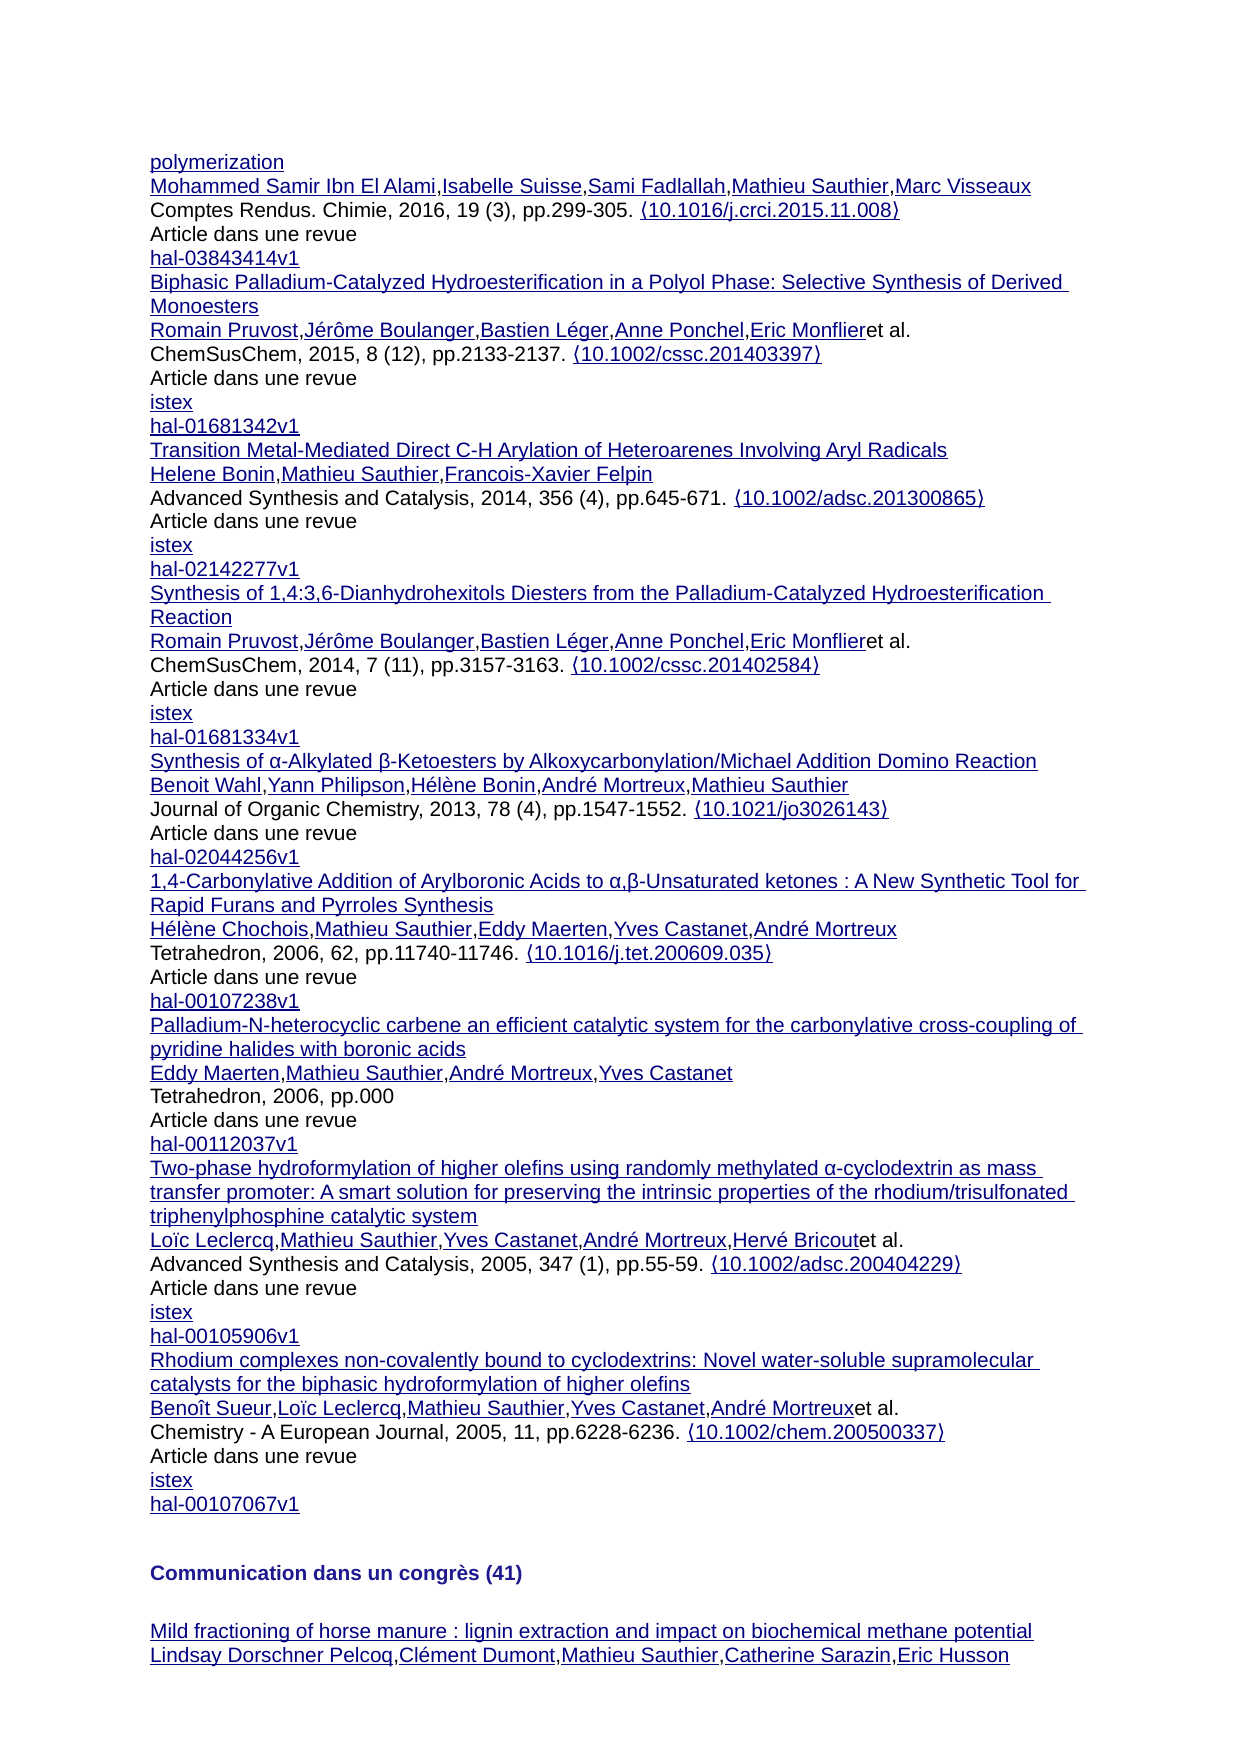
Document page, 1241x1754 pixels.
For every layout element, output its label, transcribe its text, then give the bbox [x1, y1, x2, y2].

table_cell 1,4-Carbonylative Addition of Arylboronic Acids to α,β-Unsaturated ketones : A New Synthetic Tool for Rapid Furans and Pyrroles Synthesis Hélène Chochois,Mathieu Sauthier,Eddy Maerten,Yves Castanet,André Mortreux Tetrahedron, 2006, 62, pp.11740-11746. ⟨10.1016/j.tet.200609.035⟩ Article dans une revue hal-00107238v1 [150, 869, 1090, 1012]
subtitle Communication dans un congrès (41) [150, 1560, 1090, 1584]
table_cell Palladium-N-heterocyclic carbene an efficient catalytic system for the carbonylative cross-coupling of pyridine halides with boronic acids Eddy Maerten,Mathieu Sauthier,André Mortreux,Yves Castanet Tetrahedron, 2006, pp.000 Article dans une revue hal-00112037v1 [150, 1013, 1090, 1156]
table_cell Rhodium complexes non-covalently bound to cyclodextrins: Novel water-soluble supramolecular catalysts for the biphasic hydroformylation of higher olefins Benoît Sueur,Loïc Leclercq,Mathieu Sauthier,Yves Castanet,André Mortreuxet al. Chemistry - A European Journal, 2005, 11, pp.6228-6236. ⟨10.1002/chem.200500337⟩ Article dans une revue istex hal-00107067v1 [150, 1348, 1090, 1516]
table_cell polymerization Mohammed Samir Ibn El Alami,Isabelle Suisse,Sami Fadlallah,Mathieu Sauthier,Marc Visseaux Comptes Rendus. Chimie, 2016, 19 (3), pp.299-305. ⟨10.1016/j.crci.2015.11.008⟩ Article dans une revue hal-03843414v1 [150, 150, 1090, 270]
table_header Mild fractioning of horse manure : lignin extraction and impact on biochemical methane potential Lindsay Dorschner Pelcoq,Clément Dumont,Mathieu Sauthier,Catherine Sarazin,Eric Husson [150, 1619, 1090, 1667]
table_cell Synthesis of α-Alkylated β-Ketoesters by Alkoxycarbonylation/Michael Addition Domino Reaction Benoit Wahl,Yann Philipson,Hélène Bonin,André Mortreux,Mathieu Sauthier Journal of Organic Chemistry, 2013, 78 (4), pp.1547-1552. ⟨10.1021/jo3026143⟩ Article dans une revue hal-02044256v1 [150, 749, 1090, 869]
table_cell Biphasic Palladium-Catalyzed Hydroesterification in a Polyol Phase: Selective Synthesis of Derived Monoesters Romain Pruvost,Jérôme Boulanger,Bastien Léger,Anne Ponchel,Eric Monflieret al. ChemSusChem, 2015, 8 (12), pp.2133-2137. ⟨10.1002/cssc.201403397⟩ Article dans une revue istex hal-01681342v1 [150, 270, 1090, 437]
table_cell Two-phase hydroformylation of higher olefins using randomly methylated α-cyclodextrin as mass transfer promoter: A smart solution for preserving the intrinsic properties of the rhodium/trisulfonated triphenylphosphine catalytic system Loïc Leclercq,Mathieu Sauthier,Yves Castanet,André Mortreux,Hervé Bricoutet al. Advanced Synthesis and Catalysis, 2005, 347 (1), pp.55-59. ⟨10.1002/adsc.200404229⟩ Article dans une revue istex hal-00105906v1 [150, 1156, 1090, 1348]
table_cell Transition Metal-Mediated Direct C-H Arylation of Heteroarenes Involving Aryl Radicals Helene Bonin,Mathieu Sauthier,Francois-Xavier Felpin Advanced Synthesis and Catalysis, 2014, 356 (4), pp.645-671. ⟨10.1002/adsc.201300865⟩ Article dans une revue istex hal-02142277v1 [150, 438, 1090, 581]
table_cell Synthesis of 1,4:3,6-Dianhydrohexitols Diesters from the Palladium-Catalyzed Hydroesterification Reaction Romain Pruvost,Jérôme Boulanger,Bastien Léger,Anne Ponchel,Eric Monflieret al. ChemSusChem, 2014, 7 (11), pp.3157-3163. ⟨10.1002/cssc.201402584⟩ Article dans une revue istex hal-01681334v1 [150, 581, 1090, 749]
